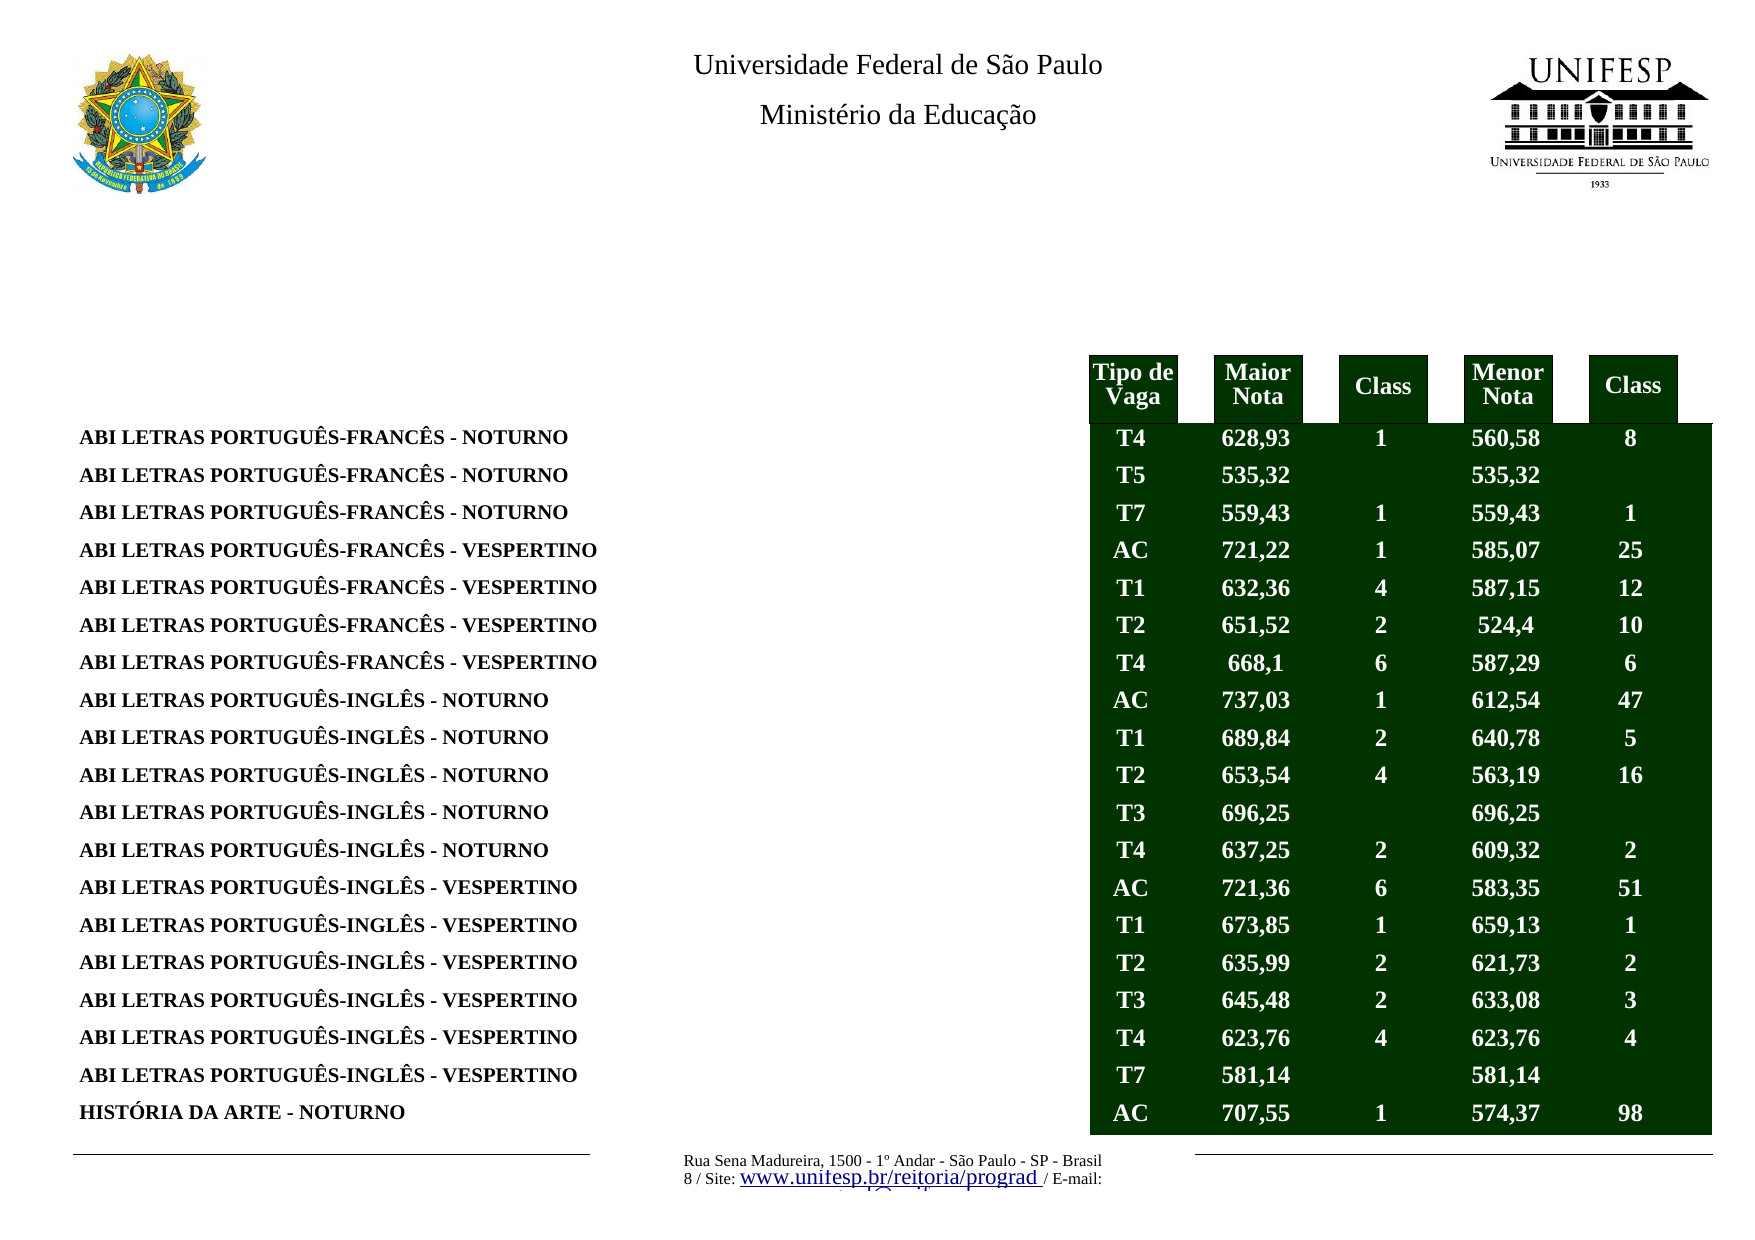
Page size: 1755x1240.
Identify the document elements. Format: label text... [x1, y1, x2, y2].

table_cell 559,43 [1177, 494, 1302, 532]
table_cell 8 [1552, 424, 1712, 457]
table_cell [1302, 457, 1427, 494]
table_cell 653,54 [1177, 757, 1302, 794]
table_cell 612,54 [1427, 682, 1552, 719]
table_cell 1 [1302, 907, 1427, 944]
table_cell T3 [1090, 794, 1177, 832]
table_cell 10 [1552, 607, 1712, 644]
table_cell [1552, 1057, 1712, 1094]
table_cell 1 [1302, 494, 1427, 532]
table_cell T7 [1090, 1057, 1177, 1094]
table_cell 6 [1552, 644, 1712, 682]
table_cell 1 [1302, 1094, 1427, 1135]
table_header Class [1340, 356, 1427, 423]
table_cell 2 [1302, 607, 1427, 644]
table_cell 4 [1302, 757, 1427, 794]
table_cell AC [1090, 1094, 1177, 1135]
table_cell 2 [1302, 719, 1427, 757]
table_cell T1 [1090, 719, 1177, 757]
table_cell AC [1090, 869, 1177, 907]
table_cell [1552, 794, 1712, 832]
table_cell 563,19 [1427, 757, 1552, 794]
table_cell 1 [1302, 532, 1427, 569]
table_cell 559,43 [1427, 494, 1552, 532]
table_cell 633,08 [1427, 982, 1552, 1019]
table_cell 4 [1302, 569, 1427, 607]
table_cell AC [1090, 682, 1177, 719]
table_cell 4 [1552, 1019, 1712, 1057]
table_cell 623,76 [1427, 1019, 1552, 1057]
table_cell 635,99 [1177, 944, 1302, 982]
table_cell T2 [1090, 944, 1177, 982]
table_cell 574,37 [1427, 1094, 1552, 1135]
table_cell 623,76 [1177, 1019, 1302, 1057]
table_cell [1302, 1057, 1427, 1094]
table_cell 98 [1552, 1094, 1712, 1135]
table_cell 581,14 [1177, 1057, 1302, 1094]
table_cell 640,78 [1427, 719, 1552, 757]
table_cell [1552, 457, 1712, 494]
table_cell 721,36 [1177, 869, 1302, 907]
table_cell 535,32 [1427, 457, 1552, 494]
table_cell T4 [1090, 644, 1177, 682]
table_cell 3 [1552, 982, 1712, 1019]
table_cell 524,4 [1427, 607, 1552, 644]
table_cell 6 [1302, 644, 1427, 682]
table_cell 707,55 [1177, 1094, 1302, 1135]
text ABI LETRAS PORTUGUÊS-FRANCÊS - NOTURNO ABI LETRAS PORTUGUÊS-FRANCÊS - NOTURNO ABI LETRAS PORTUGUÊS-FRANCÊS - NOTURNO ABI LETRAS PORTUGUÊS-FRANCÊS - VESPERTINO ABI LETRAS PORTUGUÊS-FRANCÊS - VESPERTINO ABI LETRAS PORTUGUÊS-FRANCÊS - VESPERTINO ABI LETRAS PORTUGUÊS-FRANCÊS - VESPERTINO ABI LETRAS PORTUGUÊS-INGLÊS - NOTURNO [79, 425, 600, 712]
table_cell 673,85 [1177, 907, 1302, 944]
table_cell 721,22 [1177, 532, 1302, 569]
table_cell 651,52 [1177, 607, 1302, 644]
table_cell 47 [1552, 682, 1712, 719]
table_cell 560,58 [1427, 423, 1552, 457]
table_cell T5 [1090, 457, 1177, 494]
text ABI LETRAS PORTUGUÊS-INGLÊS - NOTURNO ABI LETRAS PORTUGUÊS-INGLÊS - NOTURNO ABI LETRAS PORTUGUÊS-INGLÊS - NOTURNO ABI LETRAS PORTUGUÊS-INGLÊS - NOTURNO ABI LETRAS PORTUGUÊS-INGLÊS - VESPERTINO ABI LETRAS PORTUGUÊS-INGLÊS - VESPERTINO ABI LETRAS PORTUGUÊS-INGLÊS - VESPERTINO ABI LETRAS PORTUGUÊS-INGLÊS - VESPERTINO ABI LETRAS PORTUGUÊS-INGLÊS - VESPERTINO ABI LETRAS PORTUGUÊS-INGLÊS - VESPERTINO HISTÓRIA DA ARTE - NOTURNO [79, 725, 580, 1124]
table_cell 1 [1552, 907, 1712, 944]
table_cell 621,73 [1427, 944, 1552, 982]
table_cell T4 [1090, 832, 1177, 869]
table_cell 2 [1302, 982, 1427, 1019]
table_cell 581,14 [1427, 1057, 1552, 1094]
table_header Tipo de Vaga [1090, 356, 1177, 423]
table_cell 535,32 [1177, 457, 1302, 494]
table_cell 587,29 [1427, 644, 1552, 682]
table_cell 737,03 [1177, 682, 1302, 719]
table_cell T1 [1090, 569, 1177, 607]
table_cell 583,35 [1427, 869, 1552, 907]
table_cell T3 [1090, 982, 1177, 1019]
table_cell T4 [1090, 1019, 1177, 1057]
table_header Maior Nota [1215, 356, 1302, 423]
table_cell 696,25 [1177, 794, 1302, 832]
table_cell 16 [1552, 757, 1712, 794]
table_cell 659,13 [1427, 907, 1552, 944]
table_header [1178, 355, 1214, 423]
table_cell 2 [1302, 832, 1427, 869]
table_cell 2 [1552, 944, 1712, 982]
table_cell AC [1090, 532, 1177, 569]
table_cell 668,1 [1177, 644, 1302, 682]
table_cell 585,07 [1427, 532, 1552, 569]
table_cell 587,15 [1427, 569, 1552, 607]
table_cell 1 [1552, 494, 1712, 532]
table_header [1428, 355, 1464, 423]
table_header [1303, 355, 1339, 423]
table_cell 632,36 [1177, 569, 1302, 607]
table_header [1678, 355, 1712, 423]
table_cell 645,48 [1177, 982, 1302, 1019]
table_cell 5 [1552, 719, 1712, 757]
table_cell 6 [1302, 869, 1427, 907]
table_header [1553, 355, 1589, 423]
table_cell 696,25 [1427, 794, 1552, 832]
table_cell 4 [1302, 1019, 1427, 1057]
table_cell 51 [1552, 869, 1712, 907]
table_cell T4 [1090, 424, 1177, 457]
table_cell 609,32 [1427, 832, 1552, 869]
table_cell 2 [1302, 944, 1427, 982]
table_cell T2 [1090, 607, 1177, 644]
table_cell 1 [1302, 682, 1427, 719]
table_cell 637,25 [1177, 832, 1302, 869]
table_cell 12 [1552, 569, 1712, 607]
table_cell T7 [1090, 494, 1177, 532]
table_header Class [1590, 356, 1677, 423]
table_header Menor Nota [1465, 356, 1552, 423]
table_cell 2 [1552, 832, 1712, 869]
table_cell T2 [1090, 757, 1177, 794]
table_cell [1302, 794, 1427, 832]
table_cell 25 [1552, 532, 1712, 569]
table_cell 1 [1302, 423, 1427, 457]
table_cell 628,93 [1177, 423, 1302, 457]
table_cell T1 [1090, 907, 1177, 944]
table_cell 689,84 [1177, 719, 1302, 757]
